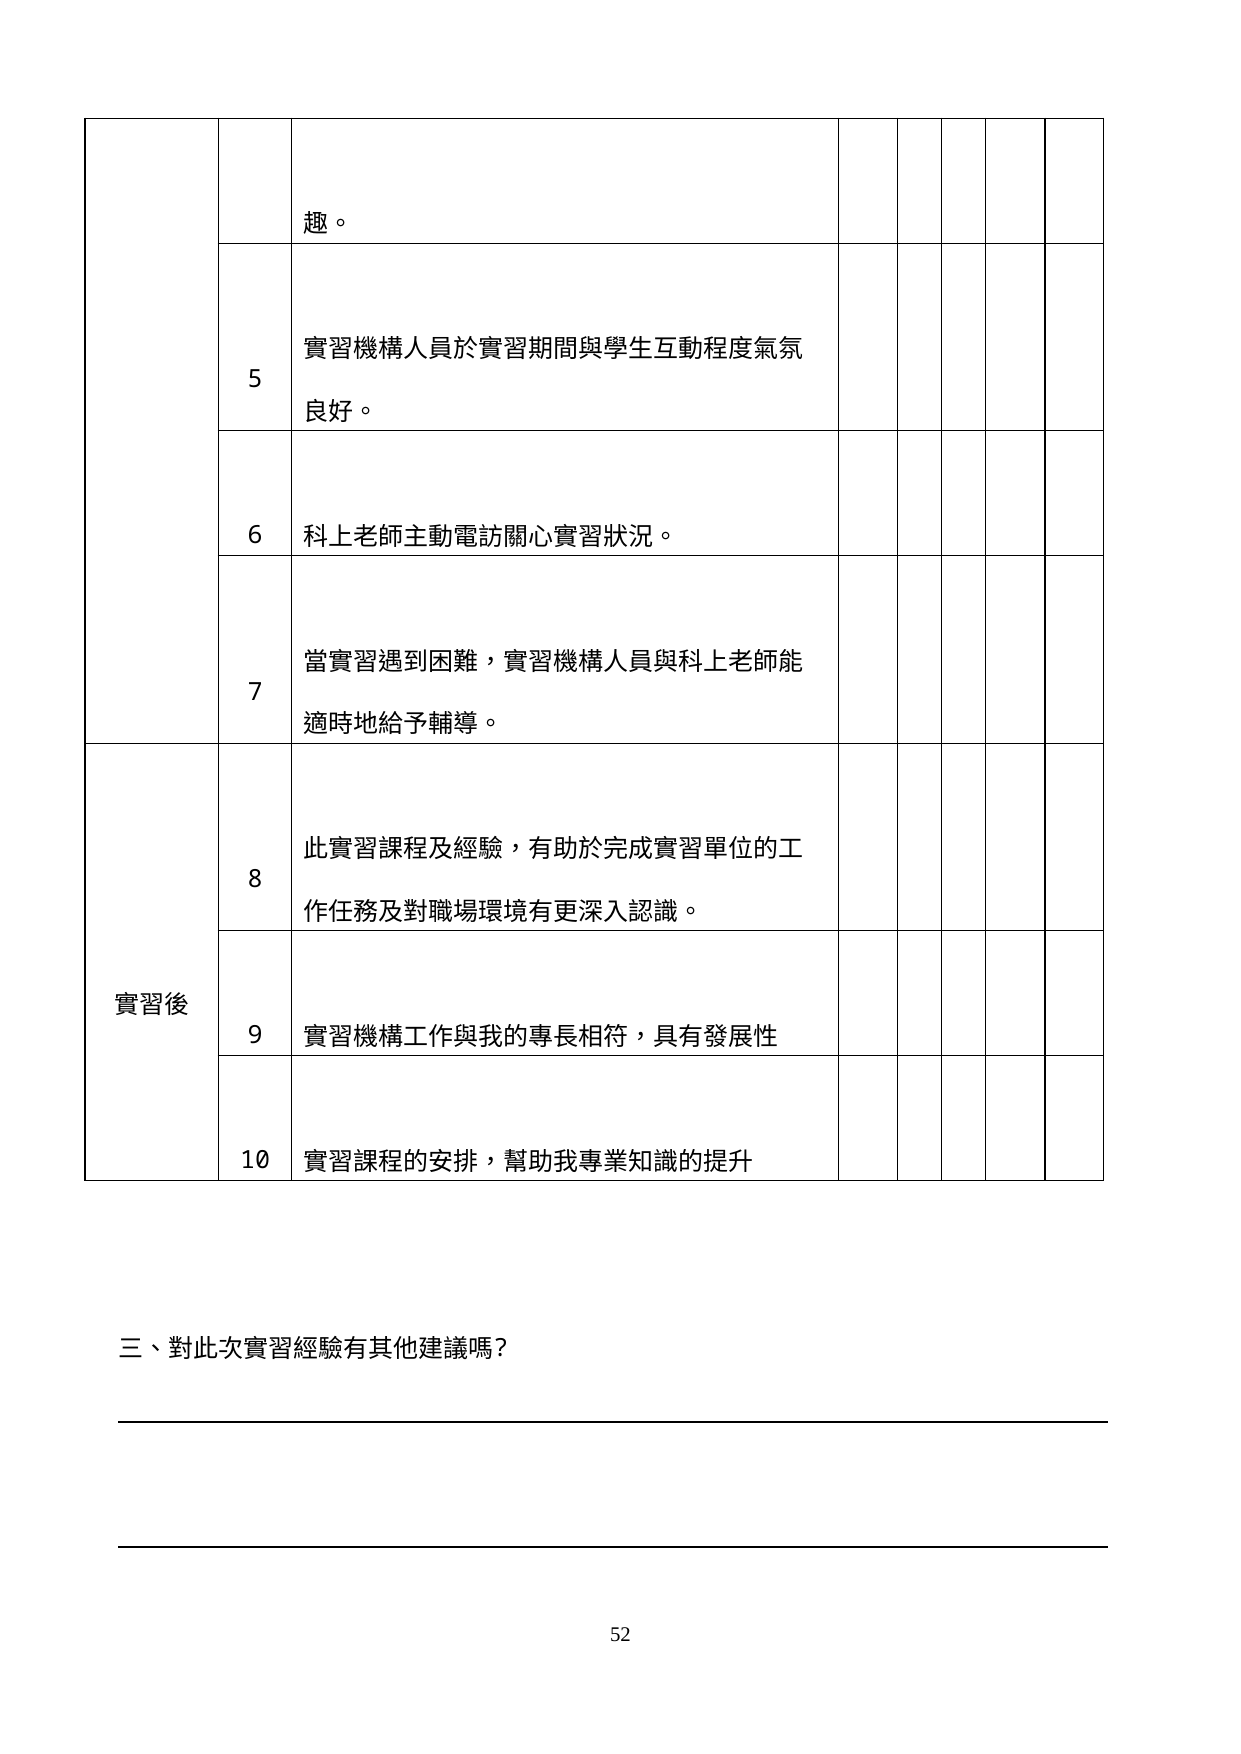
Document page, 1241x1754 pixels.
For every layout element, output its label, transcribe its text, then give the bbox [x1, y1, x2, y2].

table_cell [986, 556, 1044, 742]
table_cell [839, 1056, 897, 1180]
table_cell [1046, 556, 1103, 742]
table_cell [1046, 744, 1103, 930]
table_cell [839, 744, 897, 930]
table_cell [898, 1056, 941, 1180]
table_cell [986, 931, 1044, 1055]
table_cell 7 [219, 556, 291, 742]
table_cell 實習機構工作與我的專長相符，具有發展性 [292, 931, 838, 1055]
table_cell [898, 744, 941, 930]
text 三、對此次實習經驗有其他建議嗎? [118, 1305, 1122, 1367]
table_cell 實習課程的安排，幫助我專業知識的提升 [292, 1056, 838, 1180]
table_cell [219, 119, 291, 242]
table_cell [942, 244, 985, 430]
table_cell [942, 1056, 985, 1180]
table_cell [898, 119, 941, 242]
table_cell [898, 931, 941, 1055]
table_cell 趣。 [292, 119, 838, 242]
table_cell [898, 556, 941, 742]
table_cell 科上老師主動電訪關心實習狀況。 [292, 431, 838, 555]
table_cell 實習後 [86, 744, 218, 1180]
table_cell 5 [219, 244, 291, 430]
table_cell [942, 744, 985, 930]
table_cell [839, 119, 897, 242]
table_cell [1046, 431, 1103, 555]
table_cell [942, 931, 985, 1055]
table_cell [86, 119, 218, 742]
table_cell [898, 431, 941, 555]
table_cell [942, 431, 985, 555]
table_cell 8 [219, 744, 291, 930]
table_cell [986, 1056, 1044, 1180]
table_cell [986, 119, 1044, 242]
table_cell [942, 119, 985, 242]
table_cell [1046, 931, 1103, 1055]
table_cell 當實習遇到困難，實習機構人員與科上老師能適時地給予輔導。 [292, 556, 838, 742]
table_cell [839, 431, 897, 555]
table_cell 實習機構人員於實習期間與學生互動程度氣氛良好。 [292, 244, 838, 430]
table_cell [942, 556, 985, 742]
table_cell 6 [219, 431, 291, 555]
table_cell [1046, 1056, 1103, 1180]
table_cell [1046, 119, 1103, 242]
table_cell [1046, 244, 1103, 430]
table_cell 10 [219, 1056, 291, 1180]
table_cell [986, 744, 1044, 930]
table_cell [839, 244, 897, 430]
table_cell [839, 931, 897, 1055]
table_cell 9 [219, 931, 291, 1055]
table_cell [986, 244, 1044, 430]
table_cell [839, 556, 897, 742]
table_cell [986, 431, 1044, 555]
table_cell 此實習課程及經驗，有助於完成實習單位的工作任務及對職場環境有更深入認識。 [292, 744, 838, 930]
table_cell [898, 244, 941, 430]
